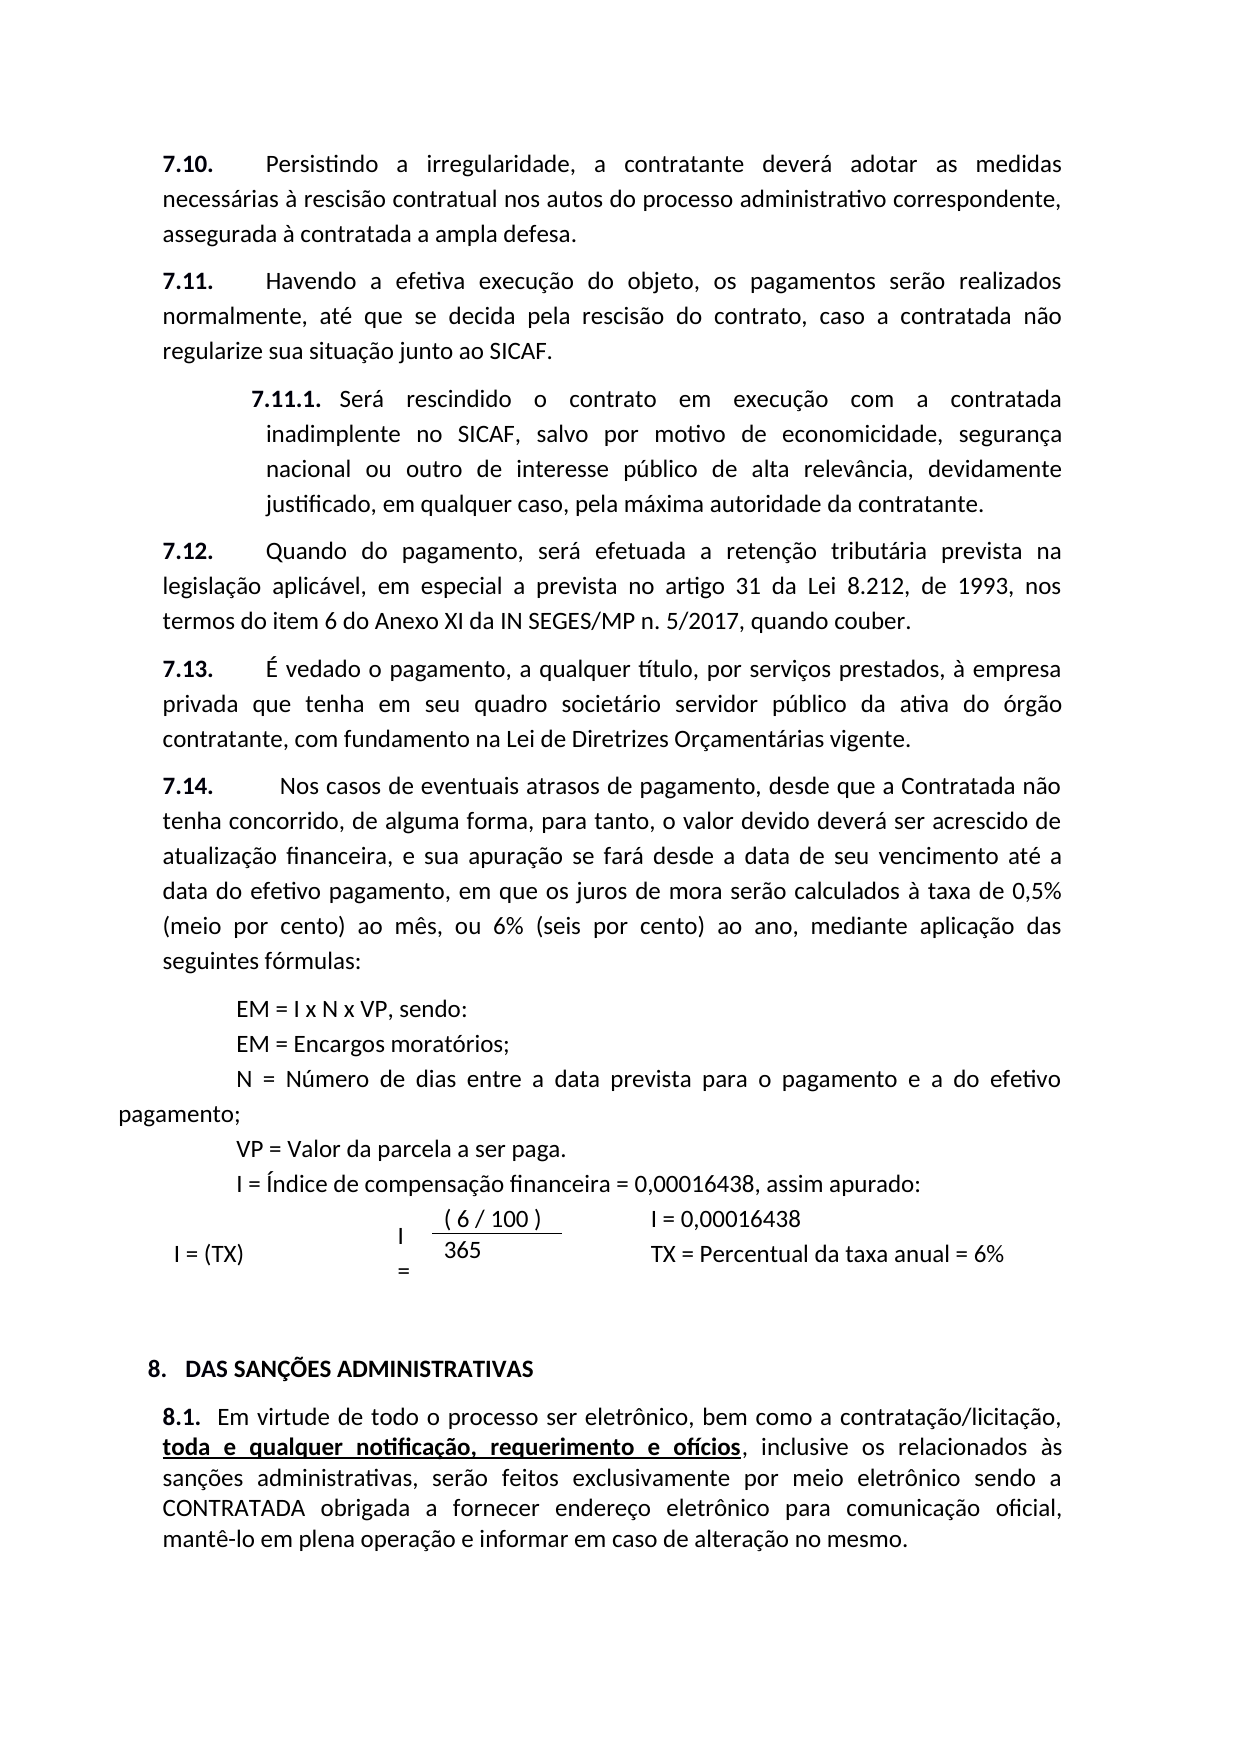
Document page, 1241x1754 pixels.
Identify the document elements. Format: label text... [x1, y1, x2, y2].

subtitle DAS SANÇÕES ADMINISTRATIVAS [148, 1353, 1063, 1384]
text I = Índice de compensação financeira = 0,00016438, assim apurado: [118, 1168, 1063, 1198]
list Havendo a efetiva execução do objeto, os pagamentos serão realizados normalmente, até que se decida pela rescisão do contrato, caso a contratada não regularize sua situação junto ao SICAF. [162, 265, 1063, 366]
text EM = I x N x VP, sendo: [162, 993, 1063, 1023]
list Será rescindido o contrato em execução com a contratada inadimplente no SICAF, salvo por motivo de economicidade, segurança nacional ou outro de interesse público de alta relevância, devidamente justificado, em qualquer caso, pela máxima autoridade da contratante. [251, 383, 1063, 518]
table_header I = [386, 1203, 432, 1303]
list Persistindo a irregularidade, a contratante deverá adotar as medidas necessárias à rescisão contratual nos autos do processo administrativo correspondente, assegurada à contratada a ampla defesa. [162, 148, 1063, 248]
table_cell 365 [432, 1234, 562, 1303]
list Em virtude de todo o processo ser eletrônico, bem como a contratação/licitação, toda e qualquer notificação, requerimento e ofícios, inclusive os relacionados às sanções administrativas, serão feitos exclusivamente por meio eletrônico sendo a CONTRATADA obrigada a fornecer endereço eletrônico para comunicação oficial, mantê-lo em plena operação e informar em caso de alteração no mesmo. [162, 1401, 1063, 1553]
table_header I = (TX) [163, 1203, 386, 1303]
list Quando do pagamento, será efetuada a retenção tributária prevista na legislação aplicável, em especial a prevista no artigo 31 da Lei 8.212, de 1993, nos termos do item 6 do Anexo XI da IN SEGES/MP n. 5/2017, quando couber. [162, 535, 1063, 636]
text N = Número de dias entre a data prevista para o pagamento e a do efetivo pagamento; [118, 1063, 1063, 1128]
list Nos casos de eventuais atrasos de pagamento, desde que a Contratada não tenha concorrido, de alguma forma, para tanto, o valor devido deverá ser acrescido de atualização financeira, e sua apuração se fará desde a data de seu vencimento até a data do efetivo pagamento, em que os juros de mora serão calculados à taxa de 0,5% (meio por cento) ao mês, ou 6% (seis por cento) ao ano, mediante aplicação das seguintes fórmulas: [162, 770, 1063, 976]
text VP = Valor da parcela a ser paga. [118, 1133, 1063, 1163]
table_header I = 0,00016438 TX = Percentual da taxa anual = 6% [562, 1203, 1063, 1303]
text EM = Encargos moratórios; [118, 1028, 1063, 1058]
table_header ( 6 / 100 ) [432, 1203, 562, 1233]
list É vedado o pagamento, a qualquer título, por serviços prestados, à empresa privada que tenha em seu quadro societário servidor público da ativa do órgão contratante, com fundamento na Lei de Diretrizes Orçamentárias vigente. [162, 653, 1063, 753]
